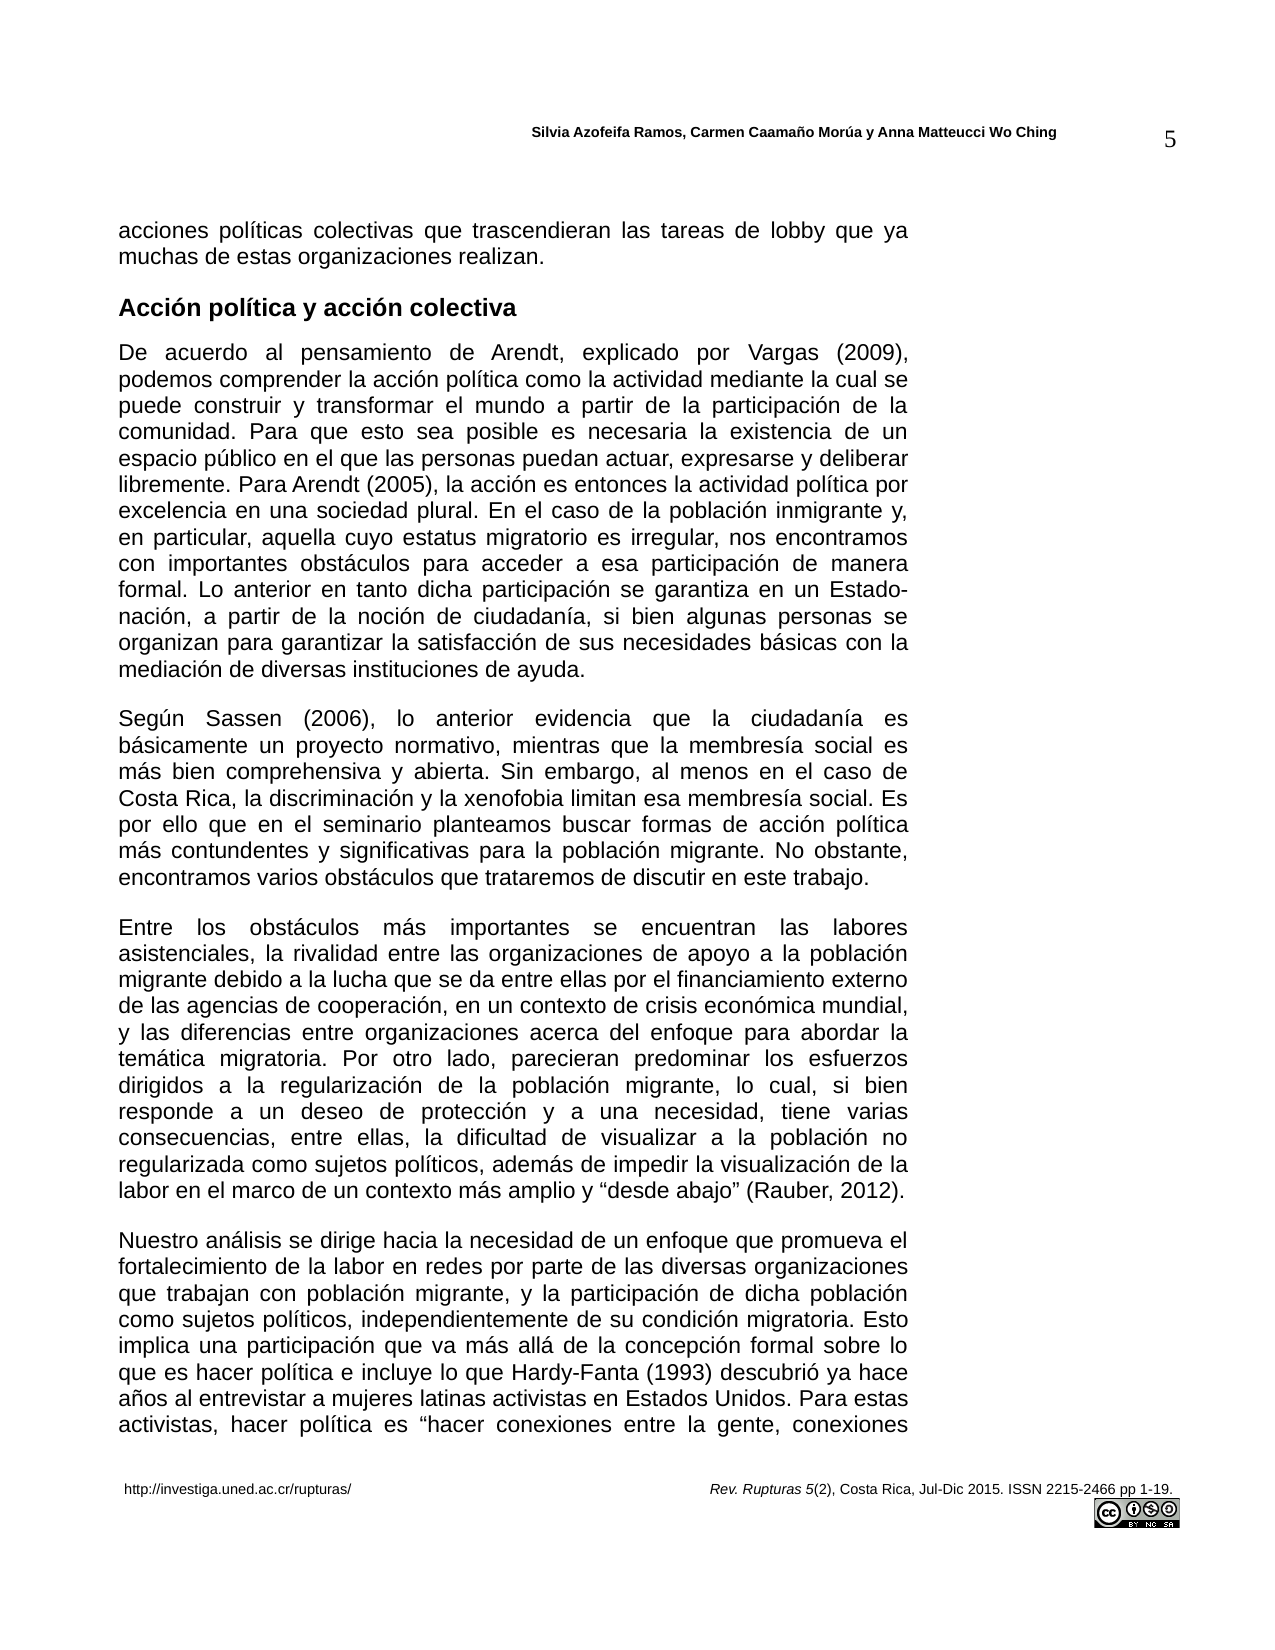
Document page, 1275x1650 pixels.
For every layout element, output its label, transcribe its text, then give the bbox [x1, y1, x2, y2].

text Nuestro análisis se dirige hacia la necesidad de un enfoque que promueva el fortalecimiento de la labor en redes por parte de las diversas organizaciones que trabajan con población migrante, y la participación de dicha población como sujetos políticos, independientemente de su condición migratoria. Esto implica una participación que va más allá de la concepción formal sobre lo que es hacer política e incluye lo que Hardy-Fanta (1993) descubrió ya hace años al entrevistar a mujeres latinas activistas en Estados Unidos. Para estas activistas, hacer política es “hacer conexiones entre la gente, conexiones [118, 1227, 909, 1438]
text De acuerdo al pensamiento de Arendt, explicado por Vargas (2009), podemos comprender la acción política como la actividad mediante la cual se puede construir y transformar el mundo a partir de la participación de la comunidad. Para que esto sea posible es necesaria la existencia de un espacio público en el que las personas puedan actuar, expresarse y deliberar libremente. Para Arendt (2005), la acción es entonces la actividad política por excelencia en una sociedad plural. En el caso de la población inmigrante y, en particular, aquella cuyo estatus migratorio es irregular, nos encontramos con importantes obstáculos para acceder a esa participación de manera formal. Lo anterior en tanto dicha participación se garantiza en un Estado-nación, a partir de la noción de ciudadanía, si bien algunas personas se organizan para garantizar la satisfacción de sus necesidades básicas con la mediación de diversas instituciones de ayuda. [118, 339, 909, 682]
subtitle Acción política y acción colectiva [118, 293, 909, 322]
text Entre los obstáculos más importantes se encuentran las labores asistenciales, la rivalidad entre las organizaciones de apoyo a la población migrante debido a la lucha que se da entre ellas por el financiamiento externo de las agencias de cooperación, en un contexto de crisis económica mundial, y las diferencias entre organizaciones acerca del enfoque para abordar la temática migratoria. Por otro lado, parecieran predominar los esfuerzos dirigidos a la regularización de la población migrante, lo cual, si bien responde a un deseo de protección y a una necesidad, tiene varias consecuencias, entre ellas, la dificultad de visualizar a la población no regularizada como sujetos políticos, además de impedir la visualización de la labor en el marco de un contexto más amplio y “desde abajo” (Rauber, 2012). [118, 913, 909, 1203]
picture [1094, 1498, 1180, 1528]
text acciones políticas colectivas que trascendieran las tareas de lobby que ya muchas de estas organizaciones realizan. [118, 217, 909, 269]
text Según Sassen (2006), lo anterior evidencia que la ciudadanía es básicamente un proyecto normativo, mientras que la membresía social es más bien comprehensiva y abierta. Sin embargo, al menos en el caso de Costa Rica, la discriminación y la xenofobia limitan esa membresía social. Es por ello que en el seminario planteamos buscar formas de acción política más contundentes y significativas para la población migrante. No obstante, encontramos varios obstáculos que trataremos de discutir en este trabajo. [118, 705, 909, 890]
